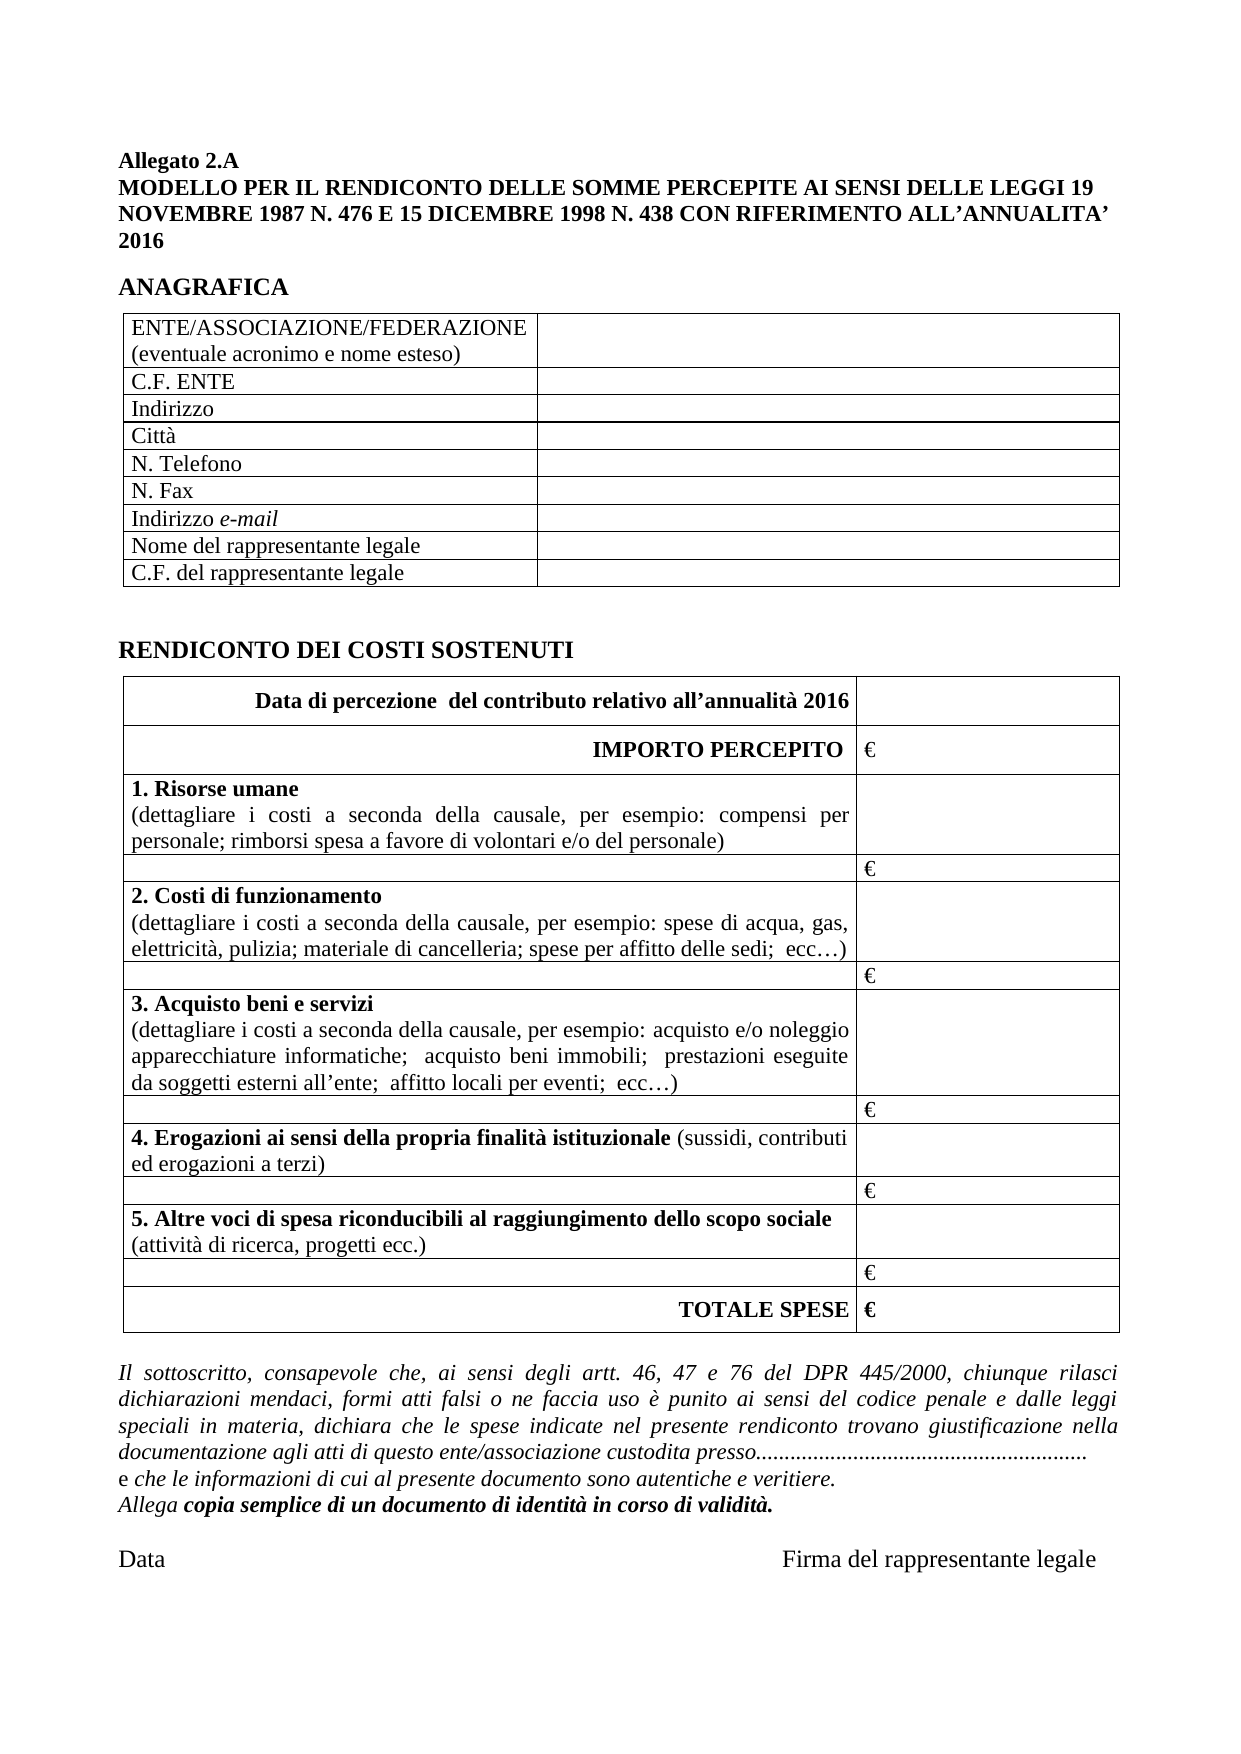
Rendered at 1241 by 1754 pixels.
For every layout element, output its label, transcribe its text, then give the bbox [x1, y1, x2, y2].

table_cell [124, 962, 856, 989]
table_cell [124, 1259, 856, 1286]
table_cell € [857, 1096, 1119, 1122]
text Allega copia semplice di un documento di identità in corso di validità. [118, 1491, 1122, 1517]
table_cell [124, 855, 856, 881]
table_cell Nome del rappresentante legale [124, 532, 537, 558]
table_header ENTE/ASSOCIAZIONE/FEDERAZIONE (eventuale acronimo e nome esteso) [124, 314, 537, 367]
table_cell 5. Altre voci di spesa riconducibili al raggiungimento dello scopo sociale (attività di ricerca, progetti ecc.) [124, 1205, 856, 1257]
text Il sottoscritto, consapevole che, ai sensi degli artt. 46, 47 e 76 del DPR 445/2000, chiunque rilasci dichiarazioni mendaci, formi atti falsi o ne faccia uso è punito ai sensi del codice penale e dalle leggi speciali in materia, dichiara che le spese indicate nel presente rendiconto trovano giustificazione nella documentazione agli atti di questo ente/associazione custodita presso.......................................................... [118, 1359, 1122, 1464]
table_cell IMPORTO PERCEPITO [124, 726, 856, 774]
table_cell [124, 1177, 856, 1204]
text MODELLO PER IL RENDICONTO DELLE SOMME PERCEPITE AI SENSI DELLE LEGGI 19 NOVEMBRE 1987 N. 476 E 15 DICEMBRE 1998 N. 438 CON RIFERIMENTO ALL’ANNUALITA’ 2016 [118, 174, 1122, 253]
table_cell [857, 990, 1119, 1095]
table_cell [538, 477, 1119, 504]
table_cell [538, 560, 1119, 586]
table_cell Città [124, 423, 537, 449]
table_cell 2. Costi di funzionamento (dettagliare i costi a seconda della causale, per esempio: spese di acqua, gas, elettricità, pulizia; materiale di cancelleria; spese per affitto delle sedi; ecc…) [124, 882, 856, 961]
table_cell [538, 368, 1119, 394]
table_cell € [857, 1287, 1119, 1332]
table_cell [124, 1096, 856, 1122]
table_cell € [857, 1177, 1119, 1204]
table_cell C.F. ENTE [124, 368, 537, 394]
table_cell [857, 1205, 1119, 1257]
table_cell C.F. del rappresentante legale [124, 560, 537, 586]
table_cell [857, 1124, 1119, 1176]
table_cell N. Telefono [124, 450, 537, 476]
text Allegato 2.A [118, 148, 1122, 174]
table_cell [857, 775, 1119, 854]
table_header [538, 314, 1119, 367]
text e che le informazioni di cui al presente documento sono autentiche e veritiere. [118, 1464, 1122, 1491]
table_cell 3. Acquisto beni e servizi (dettagliare i costi a seconda della causale, per esempio: acquisto e/o noleggio apparecchiature informatiche; acquisto beni immobili; prestazioni eseguite da soggetti esterni all’ente; affitto locali per eventi; ecc…) [124, 990, 856, 1095]
table_cell 4. Erogazioni ai sensi della propria finalità istituzionale (sussidi, contributi ed erogazioni a terzi) [124, 1124, 856, 1176]
table_cell Indirizzo e-mail [124, 505, 537, 531]
table_cell Indirizzo [124, 395, 537, 421]
table_cell € [857, 1259, 1119, 1286]
table_cell N. Fax [124, 477, 537, 504]
table_cell [857, 882, 1119, 961]
table_cell [538, 450, 1119, 476]
text Data Firma del rappresentante legale [118, 1544, 1122, 1572]
table_cell [538, 423, 1119, 449]
table_cell [538, 505, 1119, 531]
table_cell [538, 395, 1119, 421]
table_cell TOTALE SPESE [124, 1287, 856, 1332]
table_cell € [857, 726, 1119, 774]
table_cell 1. Risorse umane (dettagliare i costi a seconda della causale, per esempio: compensi per personale; rimborsi spesa a favore di volontari e/o del personale) [124, 775, 856, 854]
text ANAGRAFICA [118, 272, 1122, 301]
text RENDICONTO DEI COSTI SOSTENUTI [118, 635, 1122, 663]
table_header [857, 677, 1119, 724]
table_cell € [857, 855, 1119, 881]
table_cell [538, 532, 1119, 558]
table_header Data di percezione del contributo relativo all’annualità 2016 [124, 677, 856, 724]
table_cell € [857, 962, 1119, 989]
